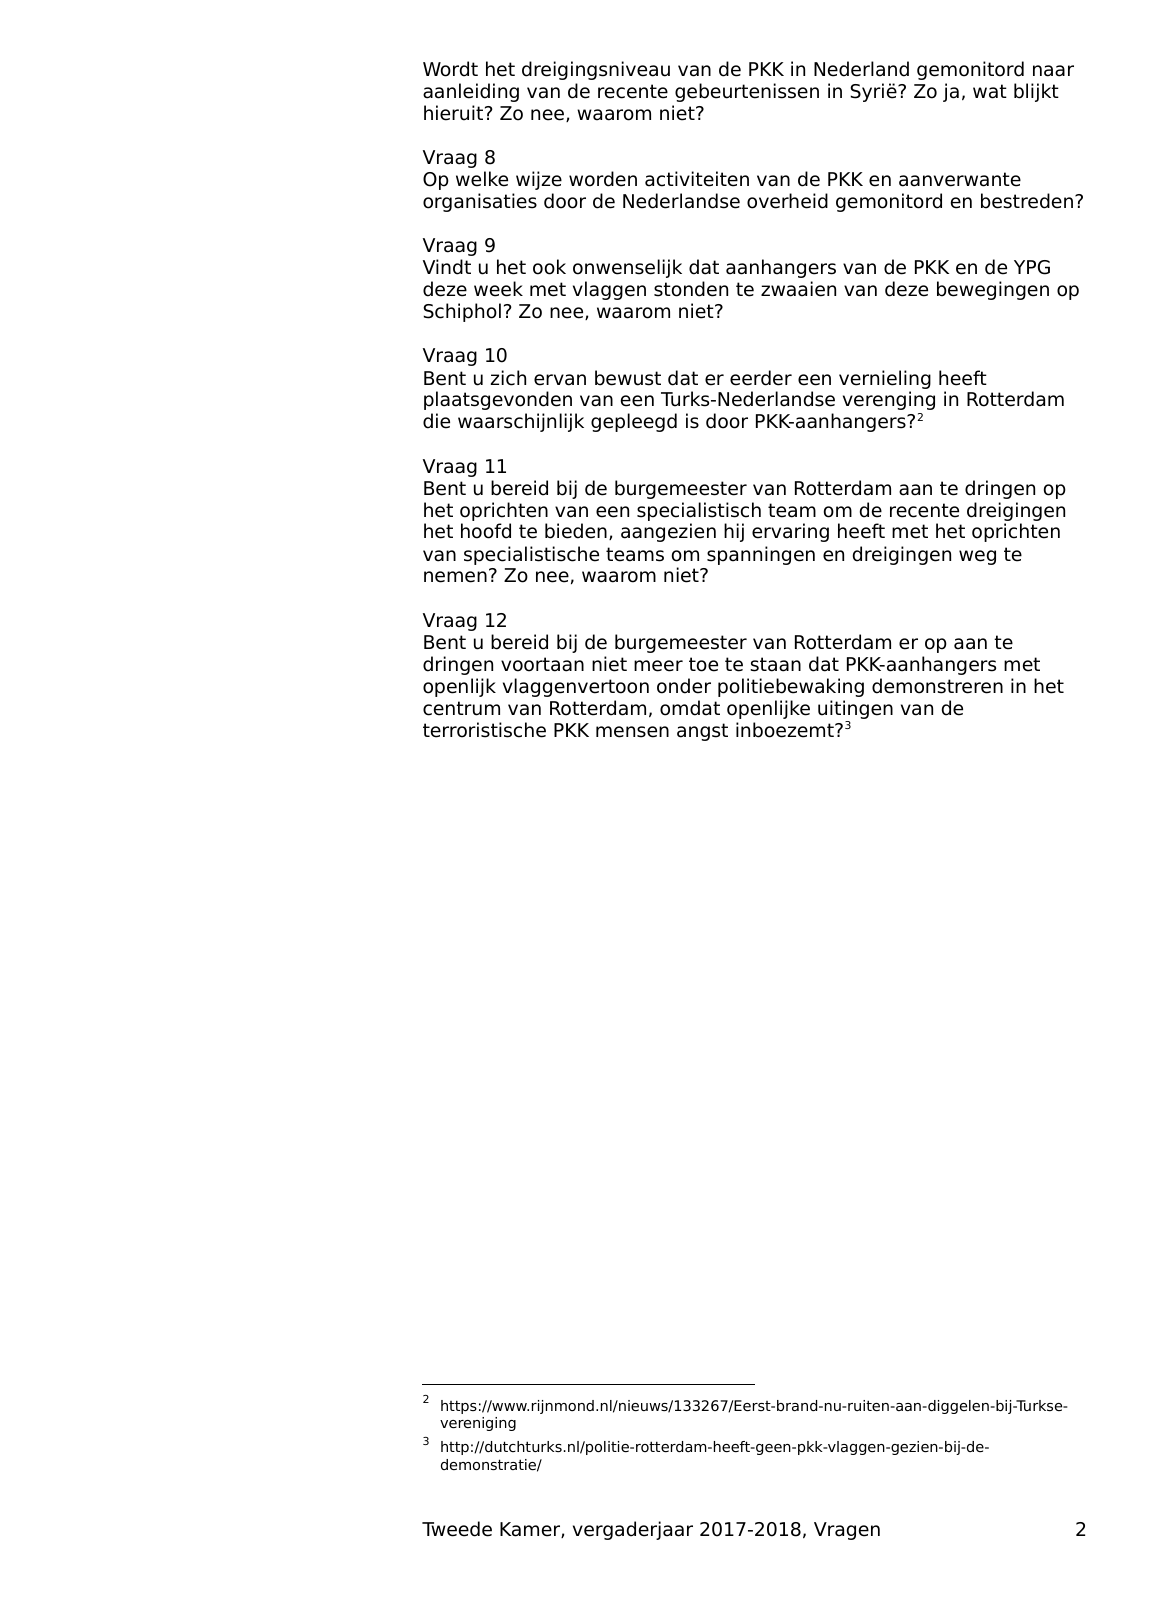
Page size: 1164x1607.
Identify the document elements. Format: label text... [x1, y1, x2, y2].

text Vraag 11 [422, 456, 1087, 477]
text Vraag 12 [422, 609, 1087, 632]
text Op welke wijze worden activiteiten van de PKK en aanverwante organisaties door de Nederlandse overheid gemonitord en bestreden? [422, 169, 1087, 213]
text https://www.rijnmond.nl/nieuws/133267/Eerst-brand-nu-ruiten-aan-diggelen-bij-Turkse-vereniging [422, 1393, 1087, 1432]
text Wordt het dreigingsniveau van de PKK in Nederland gemonitord naar aanleiding van de recente gebeurtenissen in Syrië? Zo ja, wat blijkt hieruit? Zo nee, waarom niet? [422, 59, 1087, 125]
text Vindt u het ook onwenselijk dat aanhangers van de PKK en de YPG deze week met vlaggen stonden te zwaaien van deze bewegingen op Schiphol? Zo nee, waarom niet? [422, 257, 1087, 323]
text Vraag 9 [422, 235, 1087, 257]
text Vraag 8 [422, 147, 1087, 169]
text Bent u bereid bij de burgemeester van Rotterdam er op aan te dringen voortaan niet meer toe te staan dat PKK-aanhangers met openlijk vlaggenvertoon onder politiebewaking demonstreren in het centrum van Rotterdam, omdat openlijke uitingen van de terroristische PKK mensen angst inboezemt? [422, 632, 1087, 741]
text Bent u bereid bij de burgemeester van Rotterdam aan te dringen op het oprichten van een specialistisch team om de recente dreigingen het hoofd te bieden, aangezien hij ervaring heeft met het oprichten van specialistische teams om spanningen en dreigingen weg te nemen? Zo nee, waarom niet? [422, 477, 1087, 587]
text Vraag 10 [422, 345, 1087, 367]
text http://dutchturks.nl/politie-rotterdam-heeft-geen-pkk-vlaggen-gezien-bij-de-demonstratie/ [422, 1435, 1087, 1474]
text Bent u zich ervan bewust dat er eerder een vernieling heeft plaatsgevonden van een Turks-Nederlandse verenging in Rotterdam die waarschijnlijk gepleegd is door PKK-aanhangers? [422, 367, 1087, 433]
